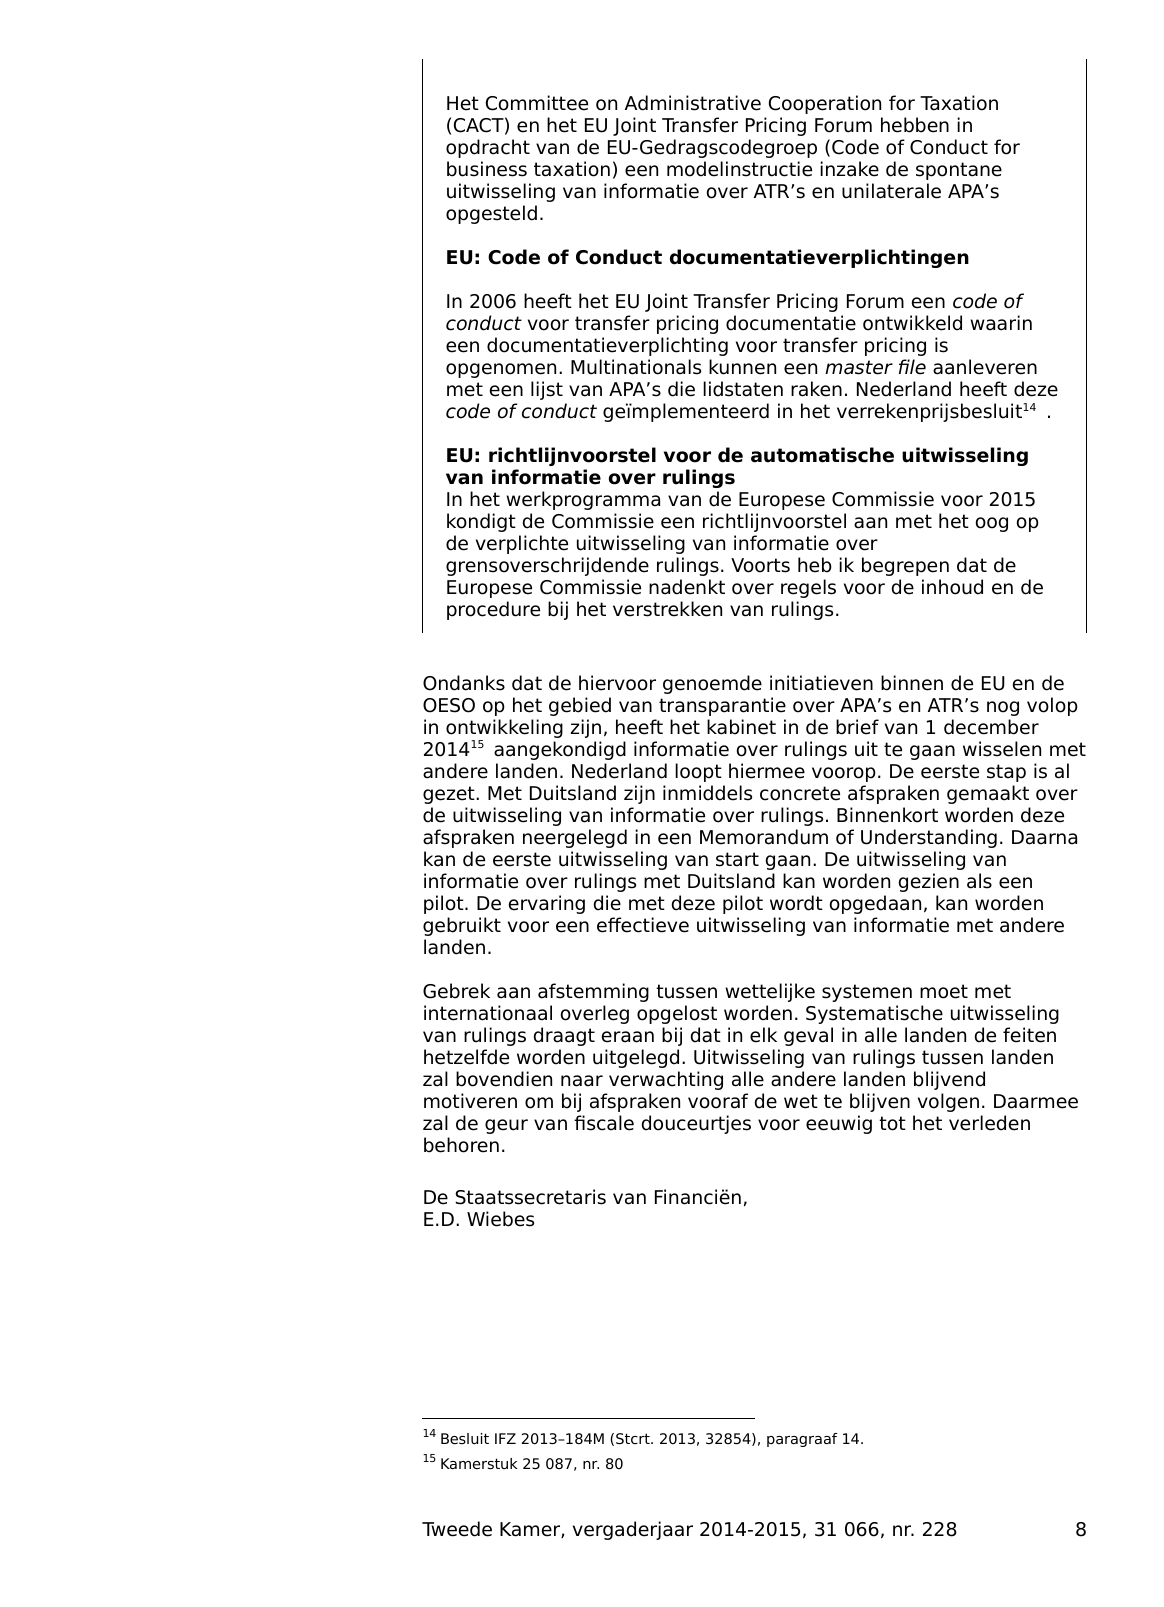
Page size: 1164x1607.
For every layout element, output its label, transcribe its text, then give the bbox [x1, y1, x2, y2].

table_header Het Committee on Administrative Cooperation for Taxation (CACT) en het EU Joint Transfer Pricing Forum hebben in opdracht van de EU-Gedragscodegroep (Code of Conduct for business taxation) een modelinstructie inzake de spontane uitwisseling van informatie over ATR’s en unilaterale APA’s opgesteld. EU: Code of Conduct documentatieverplichtingen In 2006 heeft het EU Joint Transfer Pricing Forum een code of conduct voor transfer pricing documentatie ontwikkeld waarin een documentatieverplichting voor transfer pricing is opgenomen. Multinationals kunnen een master file aanleveren met een lijst van APA’s die lidstaten raken. Nederland heeft deze code of conduct geïmplementeerd in het verrekenprijsbesluit . EU: richtlijnvoorstel voor de automatische uitwisseling van informatie over rulings In het werkprogramma van de Europese Commissie voor 2015 kondigt de Commissie een richtlijnvoorstel aan met het oog op de verplichte uitwisseling van informatie over grensoverschrijdende rulings. Voorts heb ik begrepen dat de Europese Commissie nadenkt over regels voor de inhoud en de procedure bij het verstrekken van rulings. [423, 59, 1086, 633]
text De Staatssecretaris van Financiën, E.D. Wiebes [422, 1187, 1087, 1231]
text Kamerstuk 25 087, nr. 80 [422, 1452, 1087, 1474]
text Ondanks dat de hiervoor genoemde initiatieven binnen de EU en de OESO op het gebied van transparantie over APA’s en ATR’s nog volop in ontwikkeling zijn, heeft het kabinet in de brief van 1 december 2014 aangekondigd informatie over rulings uit te gaan wisselen met andere landen. Nederland loopt hiermee voorop. De eerste stap is al gezet. Met Duitsland zijn inmiddels concrete afspraken gemaakt over de uitwisseling van informatie over rulings. Binnenkort worden deze afspraken neergelegd in een Memorandum of Understanding. Daarna kan de eerste uitwisseling van start gaan. De uitwisseling van informatie over rulings met Duitsland kan worden gezien als een pilot. De ervaring die met deze pilot wordt opgedaan, kan worden gebruikt voor een effectieve uitwisseling van informatie met andere landen. [422, 673, 1087, 958]
text Gebrek aan afstemming tussen wettelijke systemen moet met internationaal overleg opgelost worden. Systematische uitwisseling van rulings draagt eraan bij dat in elk geval in alle landen de feiten hetzelfde worden uitgelegd. Uitwisseling van rulings tussen landen zal bovendien naar verwachting alle andere landen blijvend motiveren om bij afspraken vooraf de wet te blijven volgen. Daarmee zal de geur van fiscale douceurtjes voor eeuwig tot het verleden behoren. [422, 981, 1087, 1157]
